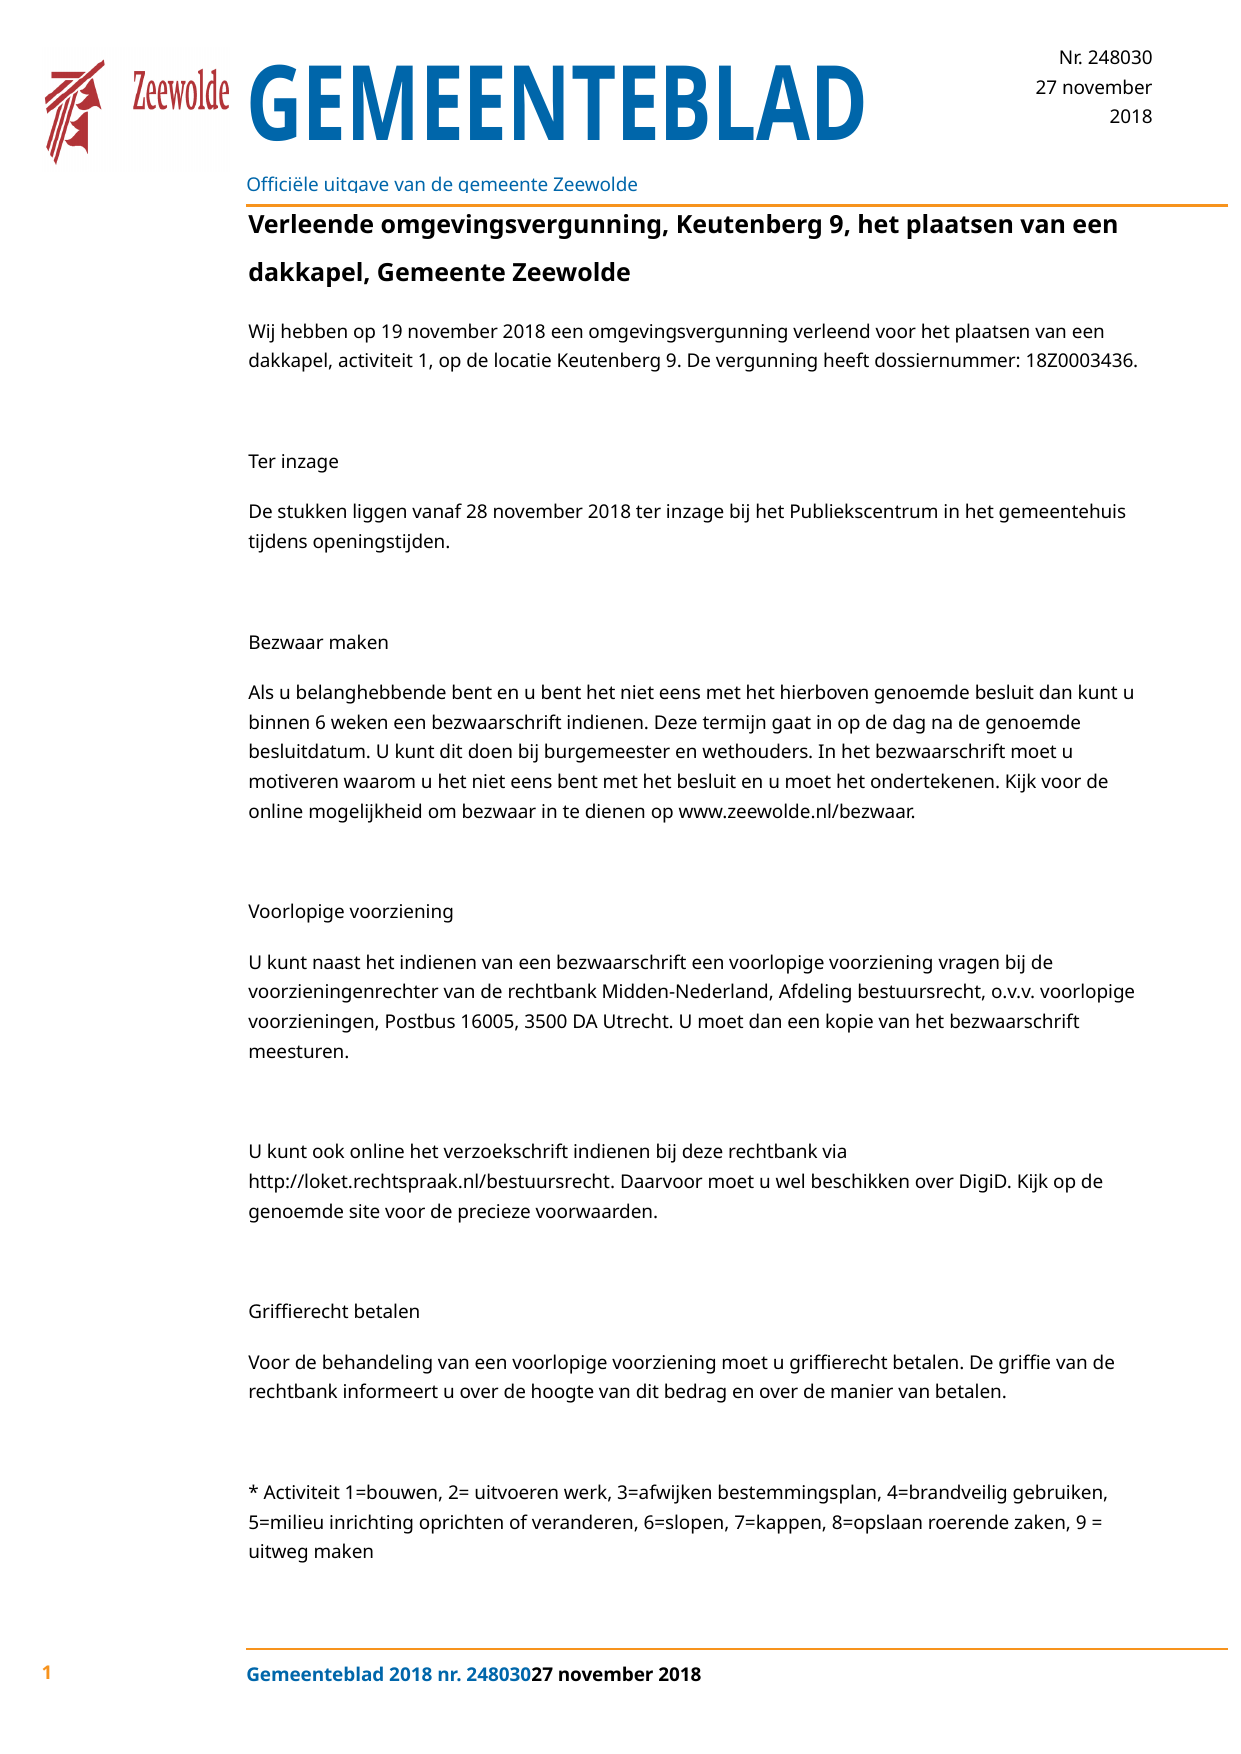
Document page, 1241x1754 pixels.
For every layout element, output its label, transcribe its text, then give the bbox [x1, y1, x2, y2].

text Ter inzage [248, 448, 1152, 474]
text De stukken liggen vanaf 28 november 2018 ter inzage bij het Publiekscentrum in het gemeentehuis tijdens openingstijden. [248, 499, 1152, 554]
text U kunt ook online het verzoekschrift indienen bij deze rechtbank via http://loket.rechtspraak.nl/bestuursrecht. Daarvoor moet u wel beschikken over DigiD. Kijk op de genoemde site voor de precieze voorwaarden. [248, 1139, 1152, 1224]
text Verleende omgevingsvergunning, Keutenberg 9, het plaatsen van een dakkapel, Gemeente Zeewolde [248, 207, 1152, 288]
text Voor de behandeling van een voorlopige voorziening moet u griffierecht betalen. De griffie van de rechtbank informeert u over de hoogte van dit bedrag en over de manier van betalen. [248, 1349, 1152, 1404]
text U kunt naast het indienen van een bezwaarschrift een voorlopige voorziening vragen bij de voorzieningenrechter van de rechtbank Midden-Nederland, Afdeling bestuursrecht, o.v.v. voorlopige voorzieningen, Postbus 16005, 3500 DA Utrecht. U moet dan een kopie van het bezwaarschrift meesturen. [248, 949, 1152, 1064]
text Griffierecht betalen [248, 1299, 1152, 1324]
picture [41, 47, 231, 172]
text Bezwaar maken [248, 629, 1152, 655]
text Voorlopige voorziening [248, 899, 1152, 924]
text Als u belanghebbende bent en u bent het niet eens met het hierboven genoemde besluit dan kunt u binnen 6 weken een bezwaarschrift indienen. Deze termijn gaat in op de dag na de genoemde besluitdatum. U kunt dit doen bij burgemeester en wethouders. In het bezwaarschrift moet u motiveren waarom u het niet eens bent met het besluit en u moet het ondertekenen. Kijk voor de online mogelijkheid om bezwaar in te dienen op www.zeewolde.nl/bezwaar. [248, 679, 1152, 824]
text Wij hebben op 19 november 2018 een omgevingsvergunning verleend voor het plaatsen van een dakkapel, activiteit 1, op de locatie Keutenberg 9. De vergunning heeft dossiernummer: 18Z0003436. [248, 318, 1152, 373]
text * Activiteit 1=bouwen, 2= uitvoeren werk, 3=afwijken bestemmingsplan, 4=brandveilig gebruiken, 5=milieu inrichting oprichten of veranderen, 6=slopen, 7=kappen, 8=opslaan roerende zaken, 9 = uitweg maken [248, 1479, 1152, 1564]
